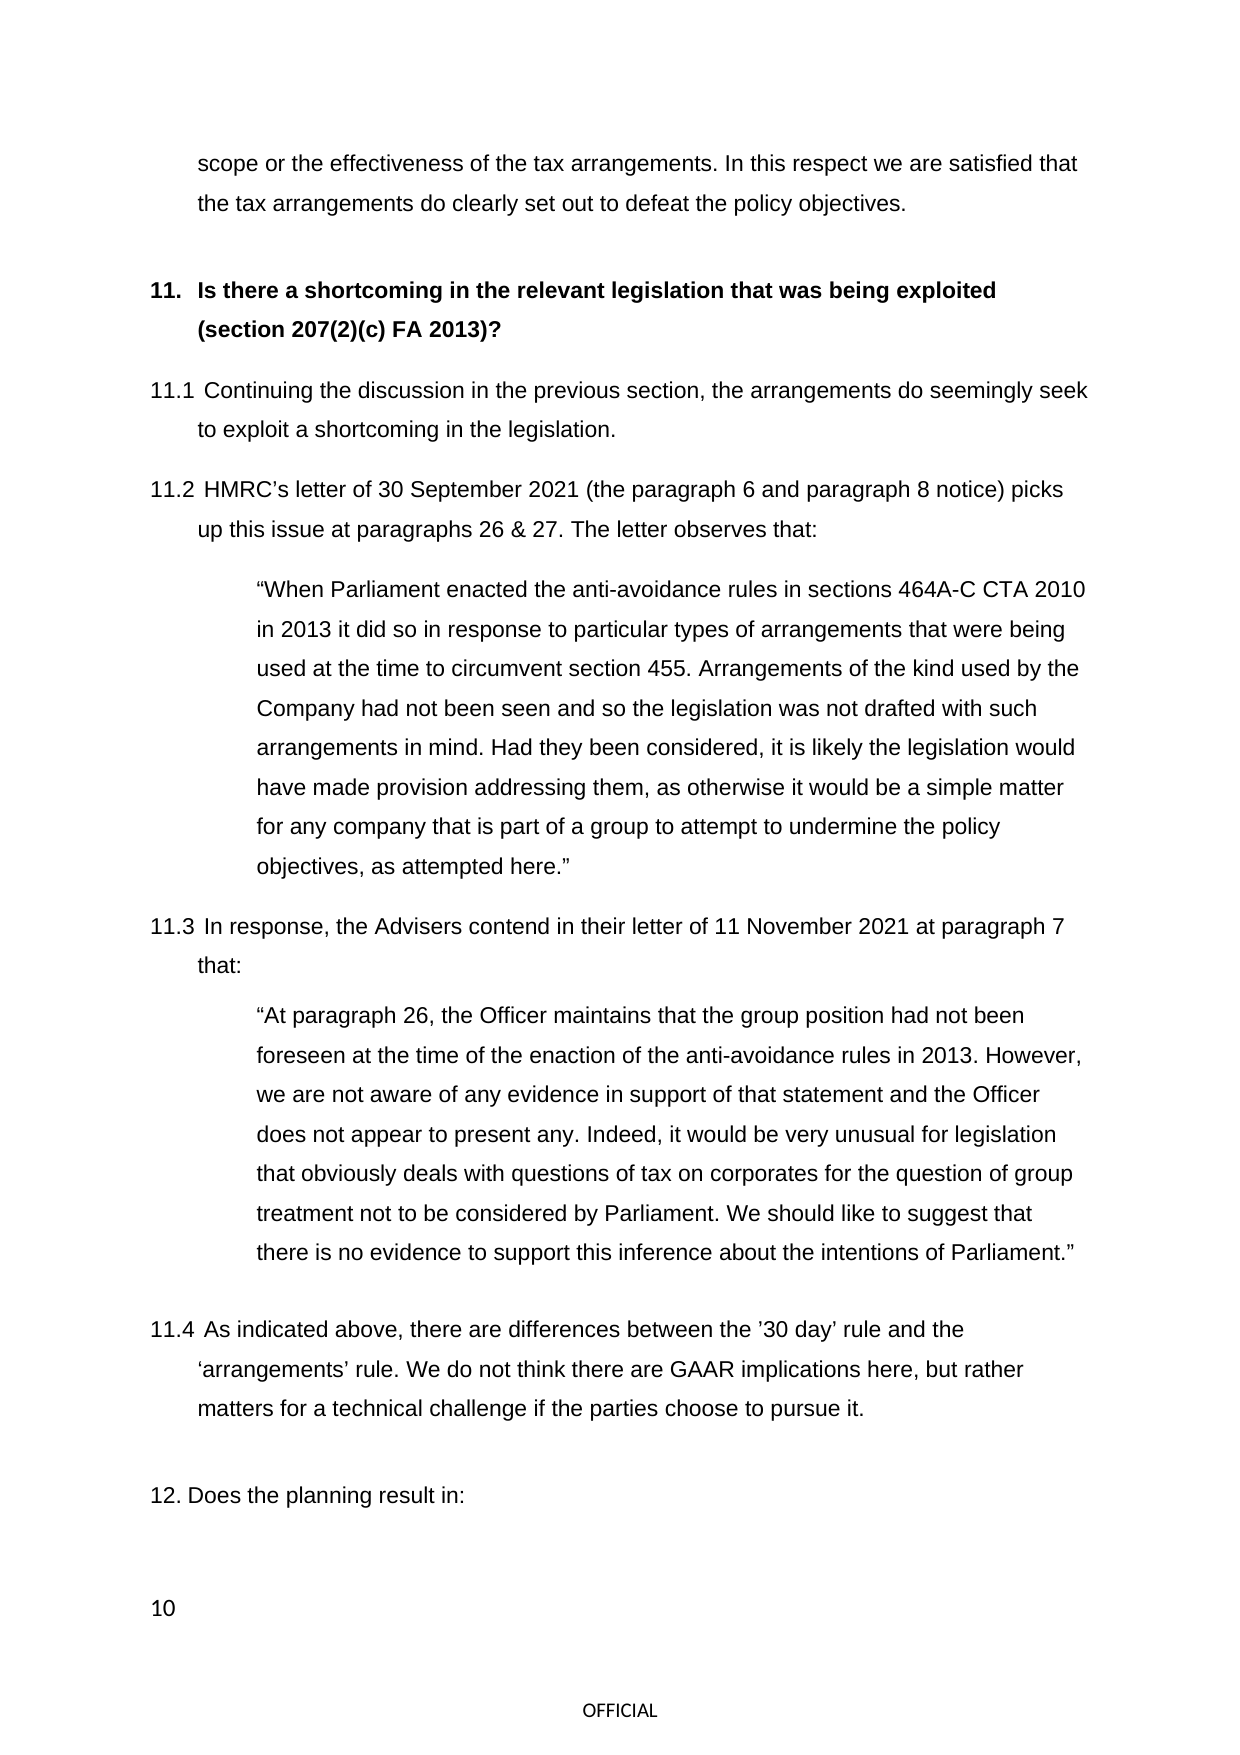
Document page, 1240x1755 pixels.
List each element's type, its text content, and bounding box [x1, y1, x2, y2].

list Does the planning result in: [150, 1482, 1089, 1509]
text “At paragraph 26, the Officer maintains that the group position had not been foreseen at the time of the enaction of the anti-avoidance rules in 2013. However, we are not aware of any evidence in support of that statement and the Officer does not appear to present any. Indeed, it would be very unusual for legislation that obviously deals with questions of tax on corporates for the question of group treatment not to be considered by Parliament. We should like to suggest that there is no evidence to support this inference about the intentions of Parliament.” [256, 1002, 1089, 1266]
list In response, the Advisers contend in their letter of 11 November 2021 at paragraph 7 that: [150, 913, 1089, 979]
list As indicated above, there are differences between the ’30 day’ rule and the ‘arrangements’ rule. We do not think there are GAAR implications here, but rather matters for a technical challenge if the parties choose to pursue it. [150, 1316, 1089, 1421]
list HMRC’s letter of 30 September 2021 (the paragraph 6 and paragraph 8 notice) picks up this issue at paragraphs 26 & 27. The letter observes that: [150, 476, 1089, 542]
list Is there a shortcoming in the relevant legislation that was being exploited (section 207(2)(c) FA 2013)? [150, 277, 1089, 343]
text “When Parliament enacted the anti-avoidance rules in sections 464A-C CTA 2010 in 2013 it did so in response to particular types of arrangements that were being used at the time to circumvent section 455. Arrangements of the kind used by the Company had not been seen and so the legislation was not drafted with such arrangements in mind. Had they been considered, it is likely the legislation would have made provision addressing them, as otherwise it would be a simple matter for any company that is part of a group to attempt to undermine the policy objectives, as attempted here.” [256, 576, 1089, 879]
list scope or the effectiveness of the tax arrangements. In this respect we are satisfied that the tax arrangements do clearly set out to defeat the policy objectives. [150, 150, 1089, 216]
list Continuing the discussion in the previous section, the arrangements do seemingly seek to exploit a shortcoming in the legislation. [150, 377, 1089, 442]
